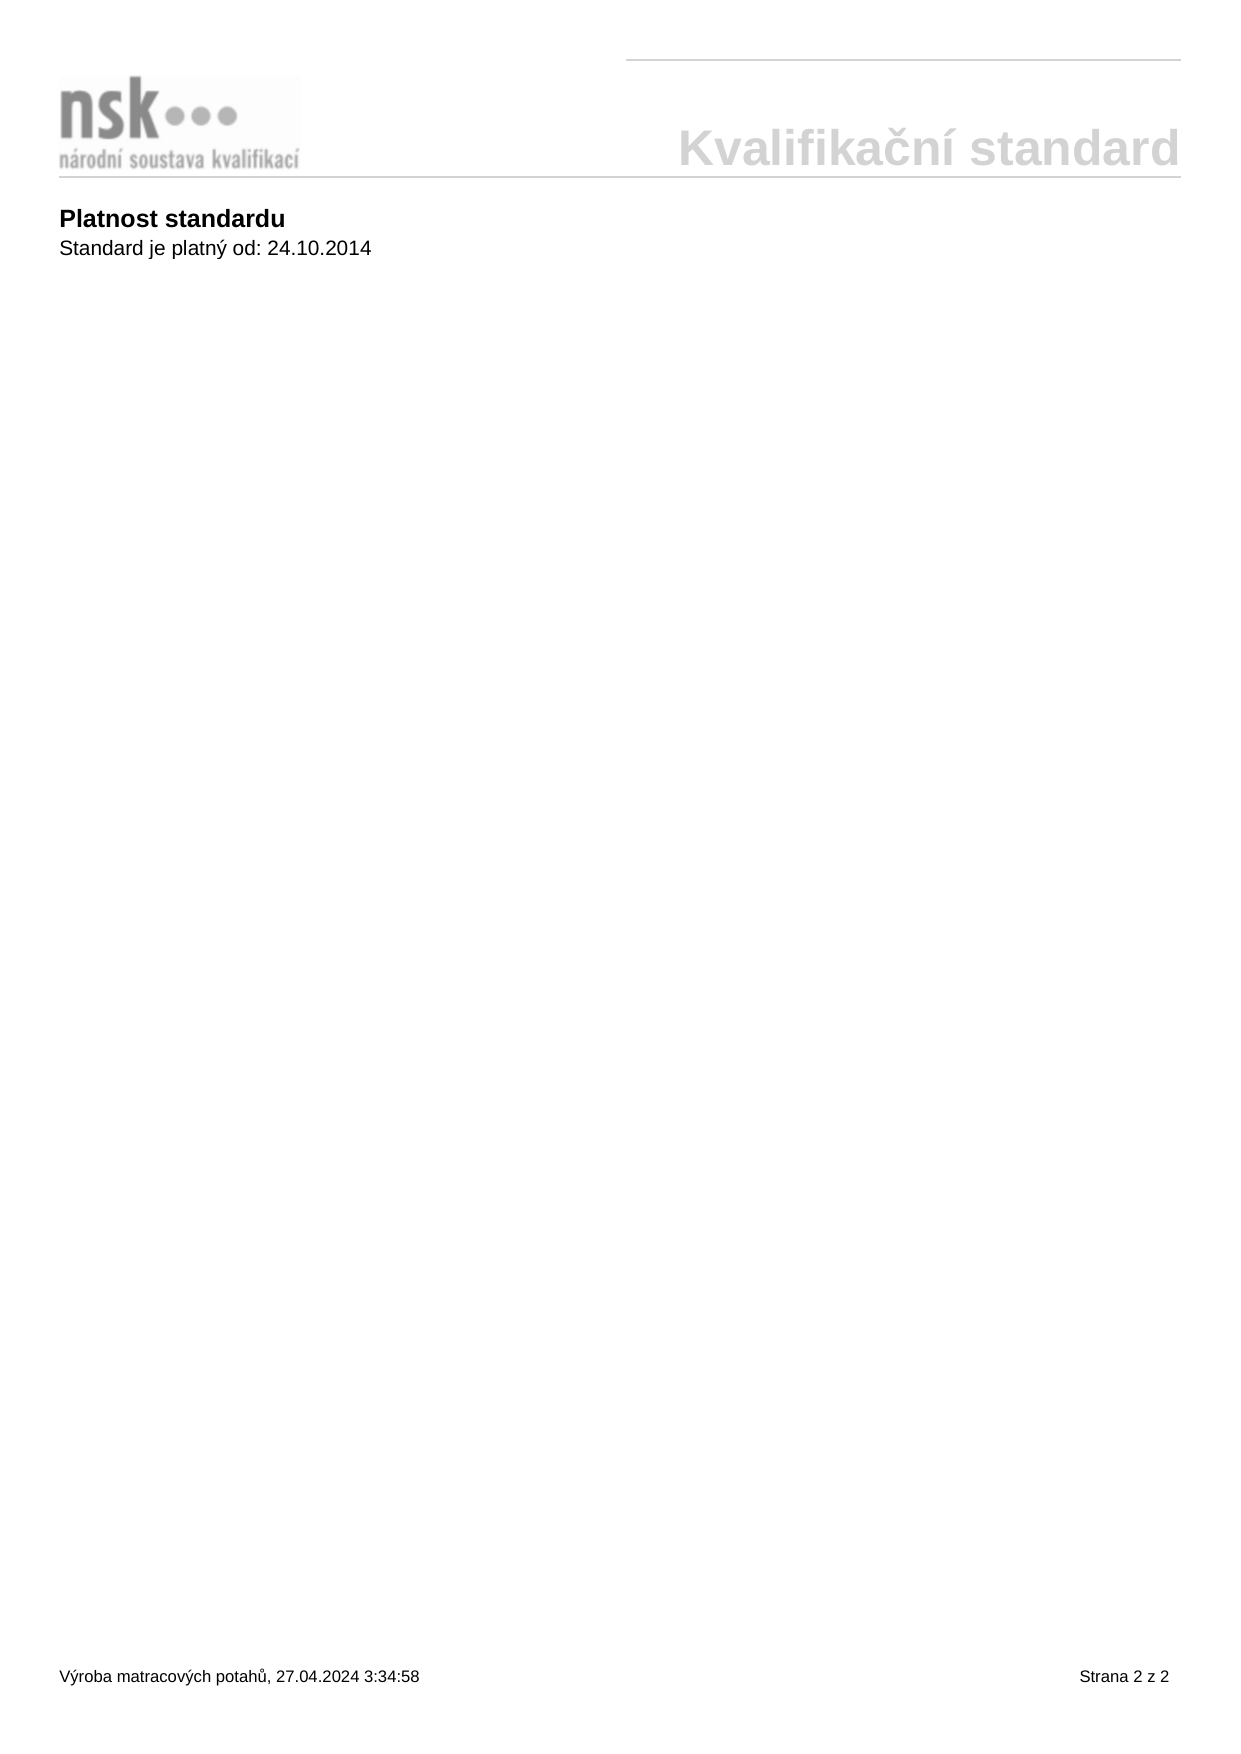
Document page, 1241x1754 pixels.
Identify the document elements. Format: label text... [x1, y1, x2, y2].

table_cell [862, 859, 1093, 1159]
table_cell [620, 1409, 626, 1658]
table_cell [862, 1159, 1093, 1409]
table_cell [626, 1409, 862, 1658]
table_cell [620, 1159, 626, 1409]
table_cell [626, 1159, 862, 1409]
table_cell Kvalifikační standard [626, 61, 1181, 176]
table_cell [59, 1409, 483, 1658]
table_cell [59, 859, 483, 1159]
table_cell [1169, 194, 1181, 200]
table_cell [59, 1159, 483, 1409]
table_cell [621, 59, 626, 170]
table_cell [620, 259, 626, 559]
table_cell [484, 1409, 620, 1658]
table_cell Strana 2 z 2 [862, 1658, 1169, 1694]
table_cell Standard je platný od: 24.10.2014 [59, 236, 1181, 259]
table_cell [1093, 1409, 1169, 1658]
table_cell [1093, 1159, 1169, 1409]
table_cell [1169, 859, 1181, 1159]
table_cell [59, 194, 483, 200]
table_cell [1093, 859, 1169, 1159]
table_cell [1169, 259, 1181, 559]
table_cell [484, 559, 620, 859]
table_cell [626, 859, 862, 1159]
table_cell [484, 194, 620, 200]
table_cell [1093, 259, 1169, 559]
table_cell Výroba matracových potahů, 27.04.2024 3:34:58 [59, 1658, 862, 1694]
table_cell [862, 1409, 1093, 1658]
table_cell [484, 259, 620, 559]
table_cell [484, 171, 620, 176]
table_cell [59, 559, 483, 859]
table_cell [620, 559, 626, 859]
table_cell Platnost standardu [59, 200, 1181, 236]
table_cell [862, 559, 1093, 859]
table_cell [1169, 1409, 1181, 1658]
table_cell [484, 859, 620, 1159]
table_cell [626, 259, 862, 559]
table_cell [59, 171, 483, 176]
table_cell [1093, 559, 1169, 859]
table_cell [862, 259, 1093, 559]
table_cell [620, 859, 626, 1159]
table_cell [1169, 559, 1181, 859]
picture [58, 59, 621, 171]
table_cell [59, 259, 483, 559]
table_cell [626, 559, 862, 859]
table_cell [59, 178, 1181, 194]
table_cell [1169, 1658, 1181, 1694]
table_cell [484, 1159, 620, 1409]
table_cell [626, 194, 862, 200]
table_cell [862, 194, 1093, 200]
table_cell [1093, 194, 1169, 200]
table_cell [1169, 1159, 1181, 1409]
